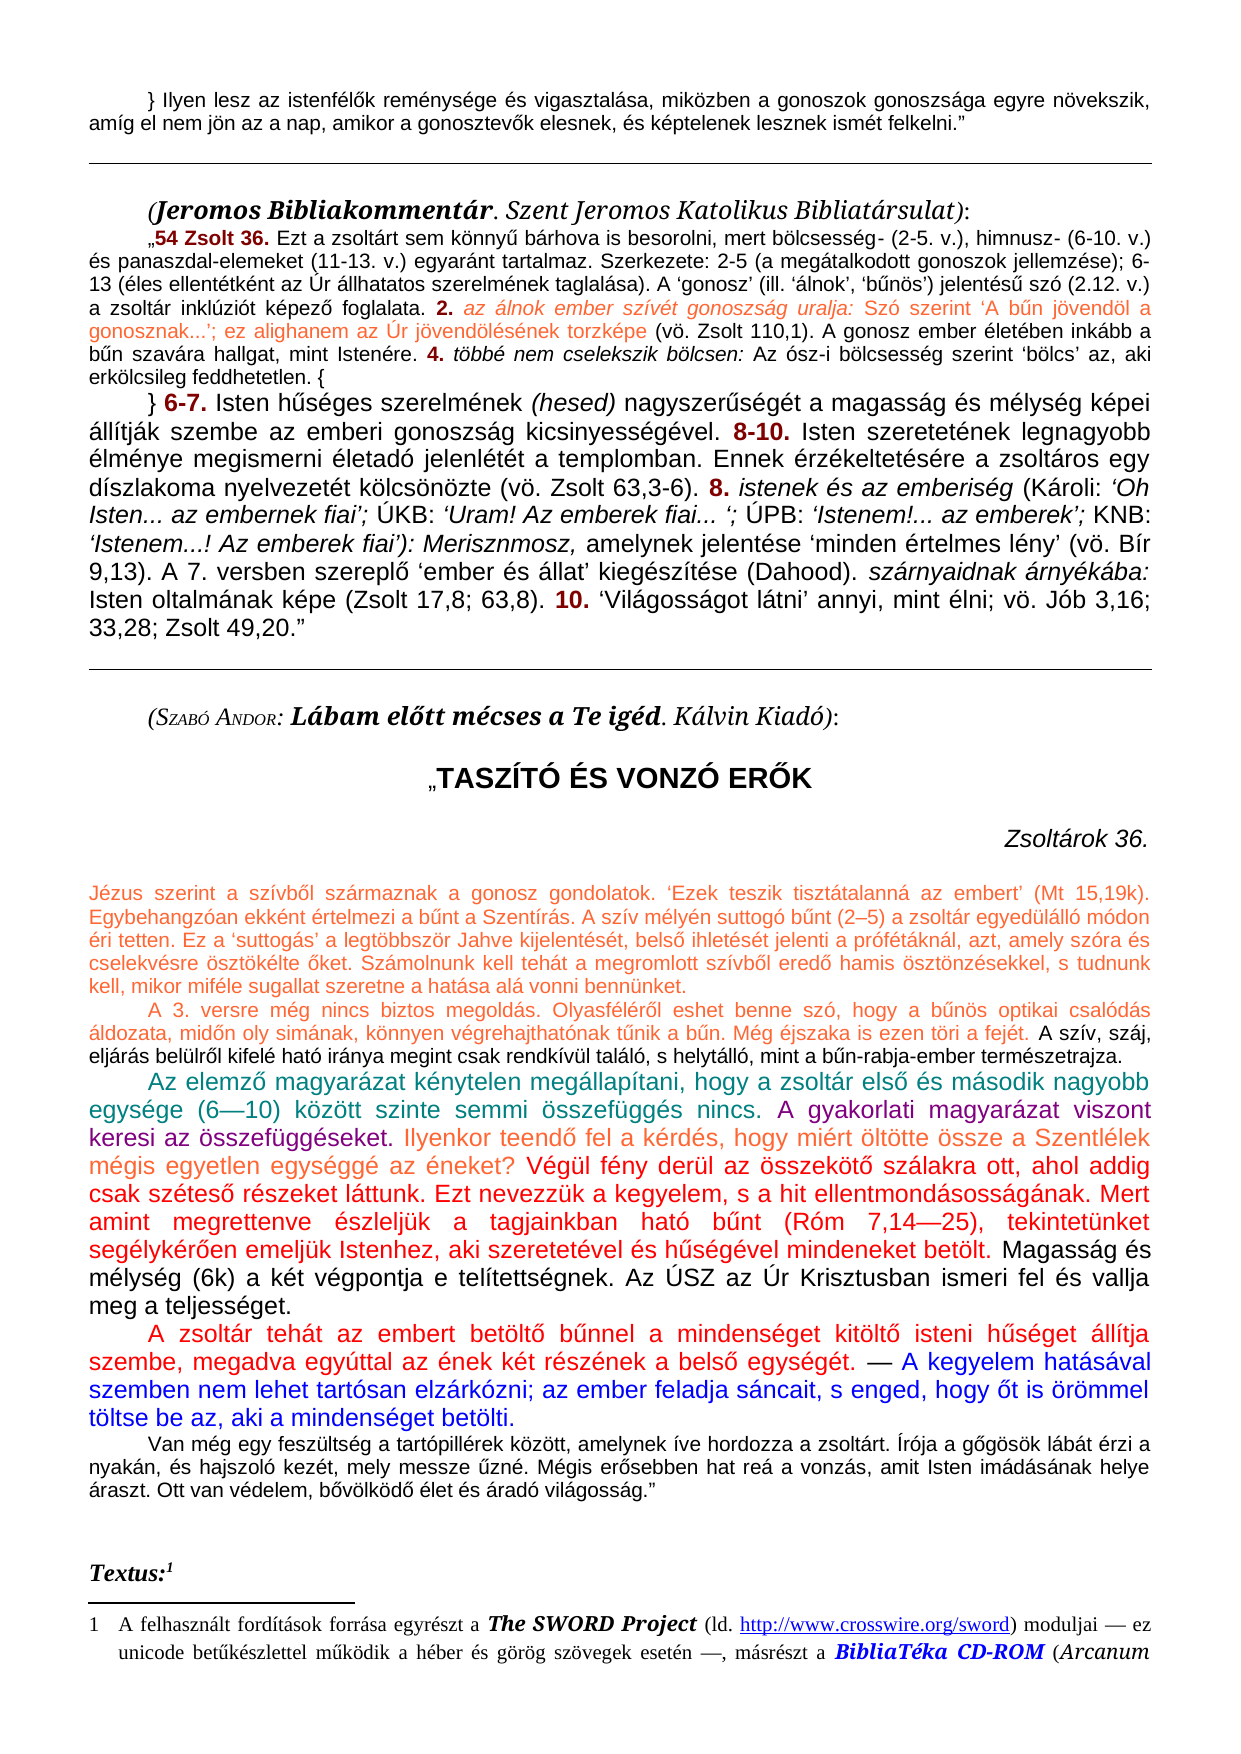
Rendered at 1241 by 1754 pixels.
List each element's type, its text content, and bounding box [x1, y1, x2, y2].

text A felhasznált fordítások forrása egyrészt a The SWORD Project (ld. http://www.crosswire.org/sword) moduljai — ez unicode betűkészlettel működik a héber és görög szövegek esetén —, másrészt a BibliaTéka CD-ROM (Arcanum [88, 1609, 1152, 1665]
text Van még egy feszültség a tartópillérek között, amelynek íve hordozza a zsoltárt. Írója a gőgösök lábát érzi a nyakán, és hajszoló kezét, mely messze űzné. Mégis erősebben hat reá a vonzás, amit Isten imádásának helye áraszt. Ott van védelem, bővölködő élet és áradó világosság.” [88, 1432, 1152, 1502]
text „54 Zsolt 36. Ezt a zsoltárt sem könnyű bárhova is besorolni, mert bölcsesség‑ (2-5. v.), himnusz‑ (6-10. v.) és panaszdal-elemeket (11-13. v.) egyaránt tartalmaz. Szerkezete: 2-5 (a megátalkodott gonoszok jellemzése); 6-13 (éles ellentétként az Úr állhatatos szerelmének taglalása). A ‘gonosz’ (ill. ‘álnok’, ‘bűnös’) jelentésű szó (2.12. v.) a zsoltár inklúziót képező foglalata. 2. az álnok ember szívét gonoszság uralja: Szó szerint ‘A bűn jövendöl a gonosznak...’; ez alighanem az Úr jövendölésének torzképe (vö. Zsolt 110,1). A gonosz ember életében inkább a bűn szavára hallgat, mint Istenére. 4. többé nem cselekszik bölcsen: Az ósz‑i bölcsesség szerint ‘bölcs’ az, aki erkölcsileg feddhetetlen. { [88, 227, 1152, 389]
text A zsoltár tehát az embert betöltő bűnnel a mindenséget kitöltő isteni hűséget állítja szembe, megadva egyúttal az ének két részének a belső egységét. — A kegyelem hatásával szemben nem lehet tartósan elzárkózni; az ember feladja sáncait, s enged, hogy őt is örömmel töltse be az, aki a mindenséget betölti. [88, 1320, 1152, 1432]
text } 6-7. Isten hűséges szerelmének (hesed) nagyszerűségét a magasság és mélység képei állítják szembe az emberi gonoszság kicsinyességével. 8-10. Isten szeretetének legnagyobb élménye megismerni életadó jelenlétét a templomban. Ennek érzékeltetésére a zsoltáros egy díszlakoma nyelvezetét kölcsönözte (vö. Zsolt 63,3-6). 8. istenek és az emberiség (Károli: ‘Oh Isten... az embernek fiai’; ÚKB: ‘Uram! Az emberek fiai... ‘; ÚPB: ‘Istenem!... az emberek’; KNB: ‘Istenem...! Az emberek fiai’): Merisznmosz, amelynek jelentése ‘minden értelmes lény’ (vö. Bír 9,13). A 7. versben szereplő ‘ember és állat’ kiegészítése (Dahood). szárnyaidnak árnyékába: Isten oltalmának képe (Zsolt 17,8; 63,8). 10. ‘Világosságot látni’ annyi, mint élni; vö. Jób 3,16; 33,28; Zsolt 49,20.” [88, 389, 1152, 641]
text (Szabó Andor: Lábam előtt mécses a Te igéd. Kálvin Kiadó): [88, 699, 1152, 733]
text A 3. versre még nincs biztos megoldás. Olyasféléről eshet benne szó, hogy a bűnös optikai csalódás áldozata, midőn oly simának, könnyen végrehajthatónak tűnik a bűn. Még éjszaka is ezen töri a fejét. A szív, száj, eljárás belülről kifelé ható iránya megint csak rendkívül találó, s helytálló, mint a bűn-rabja-ember természetrajza. [88, 998, 1152, 1068]
text Textus: [88, 1559, 1152, 1587]
text Az elemző magyarázat kénytelen megállapítani, hogy a zsoltár első és második nagyobb egysége (6—10) között szinte semmi összefüggés nincs. A gyakorlati magyarázat viszont keresi az összefüggéseket. Ilyenkor teendő fel a kérdés, hogy miért öltötte össze a Szentlélek mégis egyetlen egységgé az éneket? Végül fény derül az összekötő szálakra ott, ahol addig csak széteső részeket láttunk. Ezt nevezzük a kegyelem, s a hit ellentmondásosságának. Mert amint megrettenve észleljük a tagjainkban ható bűnt (Róm 7,14—25), tekintetünket segélykérően emeljük Istenhez, aki szeretetével és hűségével mindeneket betölt. Magasság és mélység (6k) a két végpontja e telítettségnek. Az ÚSZ az Úr Krisztusban ismeri fel és vallja meg a teljességet. [88, 1068, 1152, 1320]
text „TASZÍTÓ ÉS VONZÓ ERŐK [88, 762, 1152, 795]
text } Ilyen lesz az istenfélők reménysége és vigasztalása, miközben a gonoszok gonoszsága egyre növekszik, amíg el nem jön az a nap, amikor a gonosztevők elesnek, és képtelenek lesznek ismét felkelni.” [88, 88, 1152, 135]
text Jézus szerint a szívből származnak a gonosz gondolatok. ‘Ezek teszik tisztátalanná az embert’ (Mt 15,19k). Egybehangzóan ekként értelmezi a bűnt a Szentírás. A szív mélyén suttogó bűnt (2–5) a zsoltár egyedülálló módon éri tetten. Ez a ‘suttogás’ a legtöbbször Jahve kijelentését, belső ihletését jelenti a prófétáknál, azt, amely szóra és cselekvésre ösztökélte őket. Számolnunk kell tehát a megromlott szívből eredő hamis ösztönzésekkel, s tudnunk kell, mikor miféle sugallat szeretne a hatása alá vonni bennünket. [88, 882, 1152, 998]
text Zsoltárok 36. [88, 824, 1152, 853]
text (Jeromos Bibliakommentár. Szent Jeromos Katolikus Bibliatársulat): [88, 193, 1152, 227]
